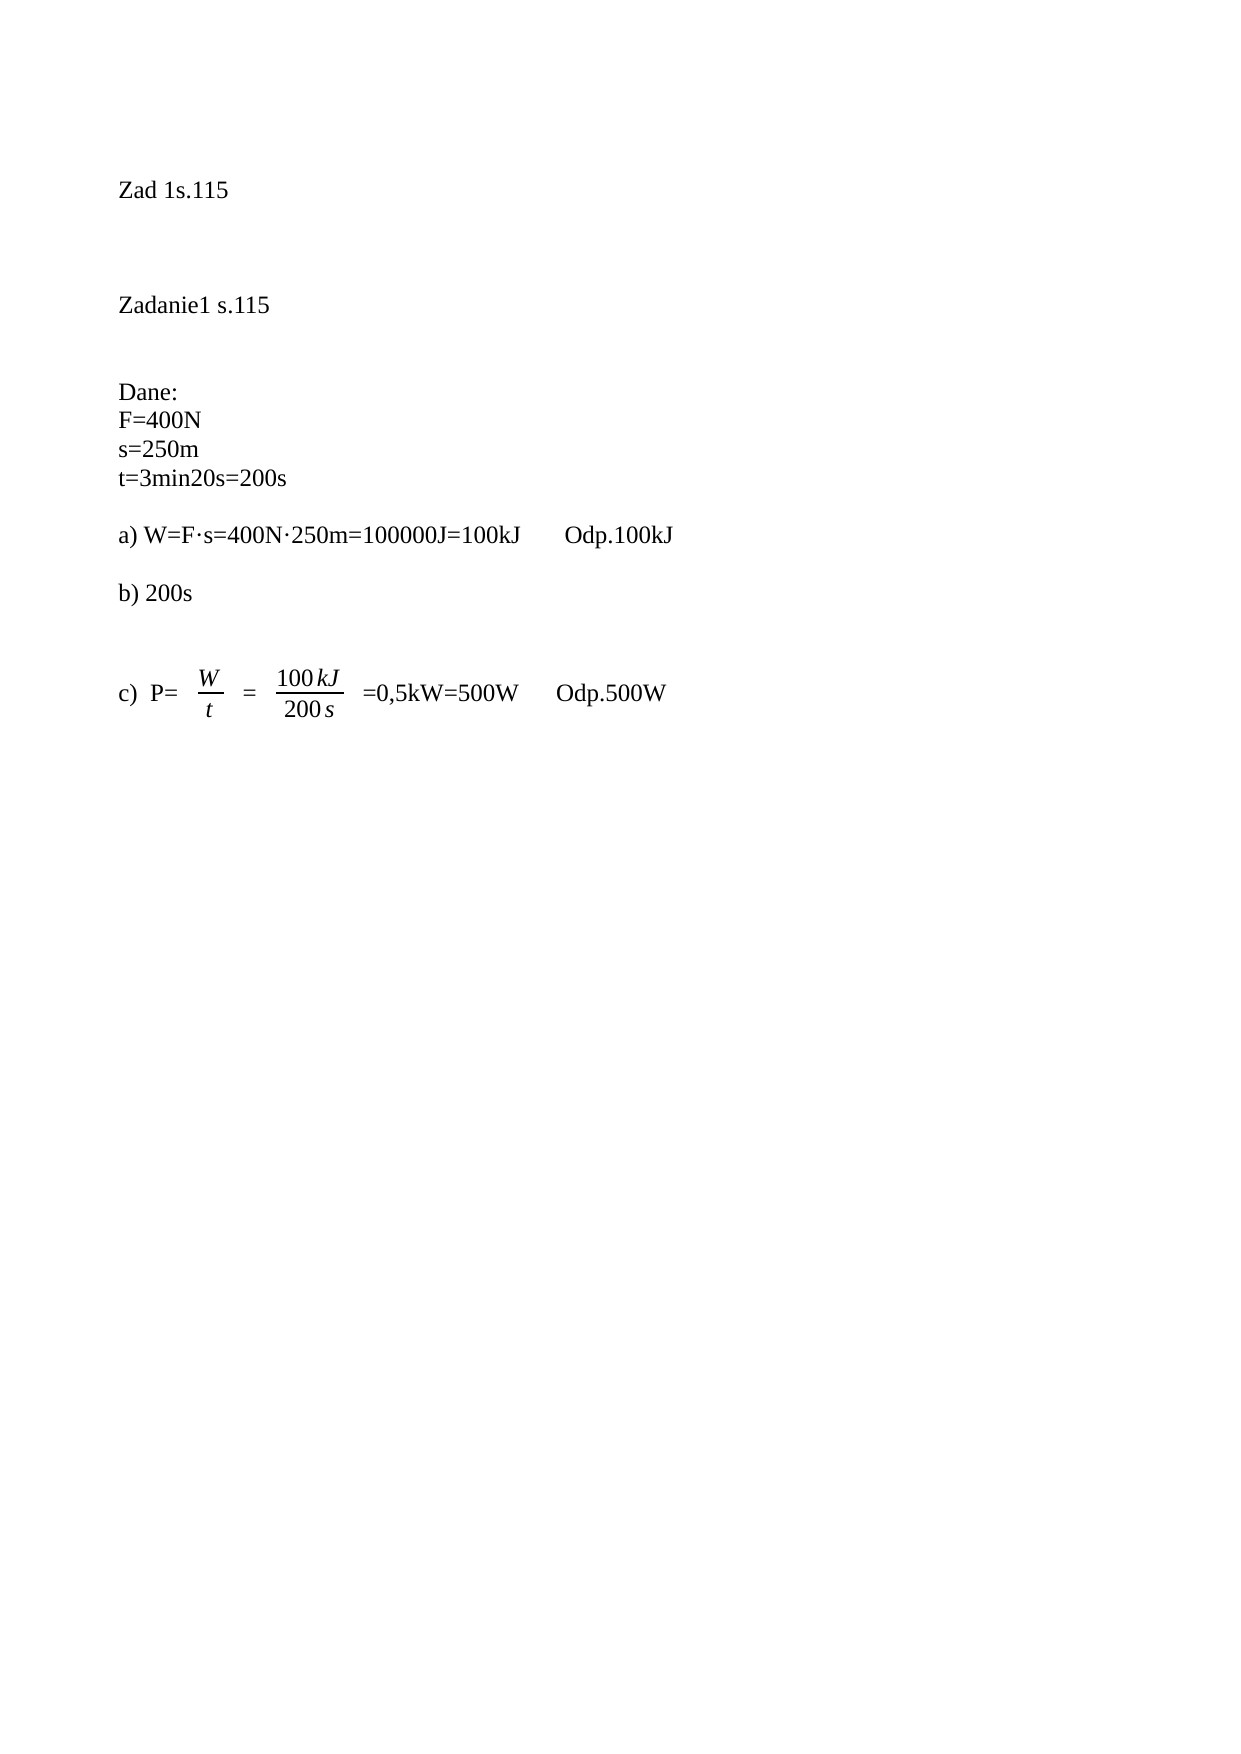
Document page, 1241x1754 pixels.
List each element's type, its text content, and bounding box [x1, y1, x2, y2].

text t=3min20s=200s [118, 463, 1122, 492]
text Zadanie1 s.115 [118, 291, 1122, 319]
text a) W=F·s=400N·250m=100000J=100kJ Odp.100kJ [118, 521, 1122, 549]
text c) P===0,5kW=500W Odp.500W [118, 664, 1122, 723]
text s=250m [118, 434, 1122, 463]
text b) 200s [118, 578, 1122, 607]
text F=400N [118, 406, 1122, 434]
text Zad 1s.115 [118, 176, 1122, 204]
text Dane: [118, 377, 1122, 406]
